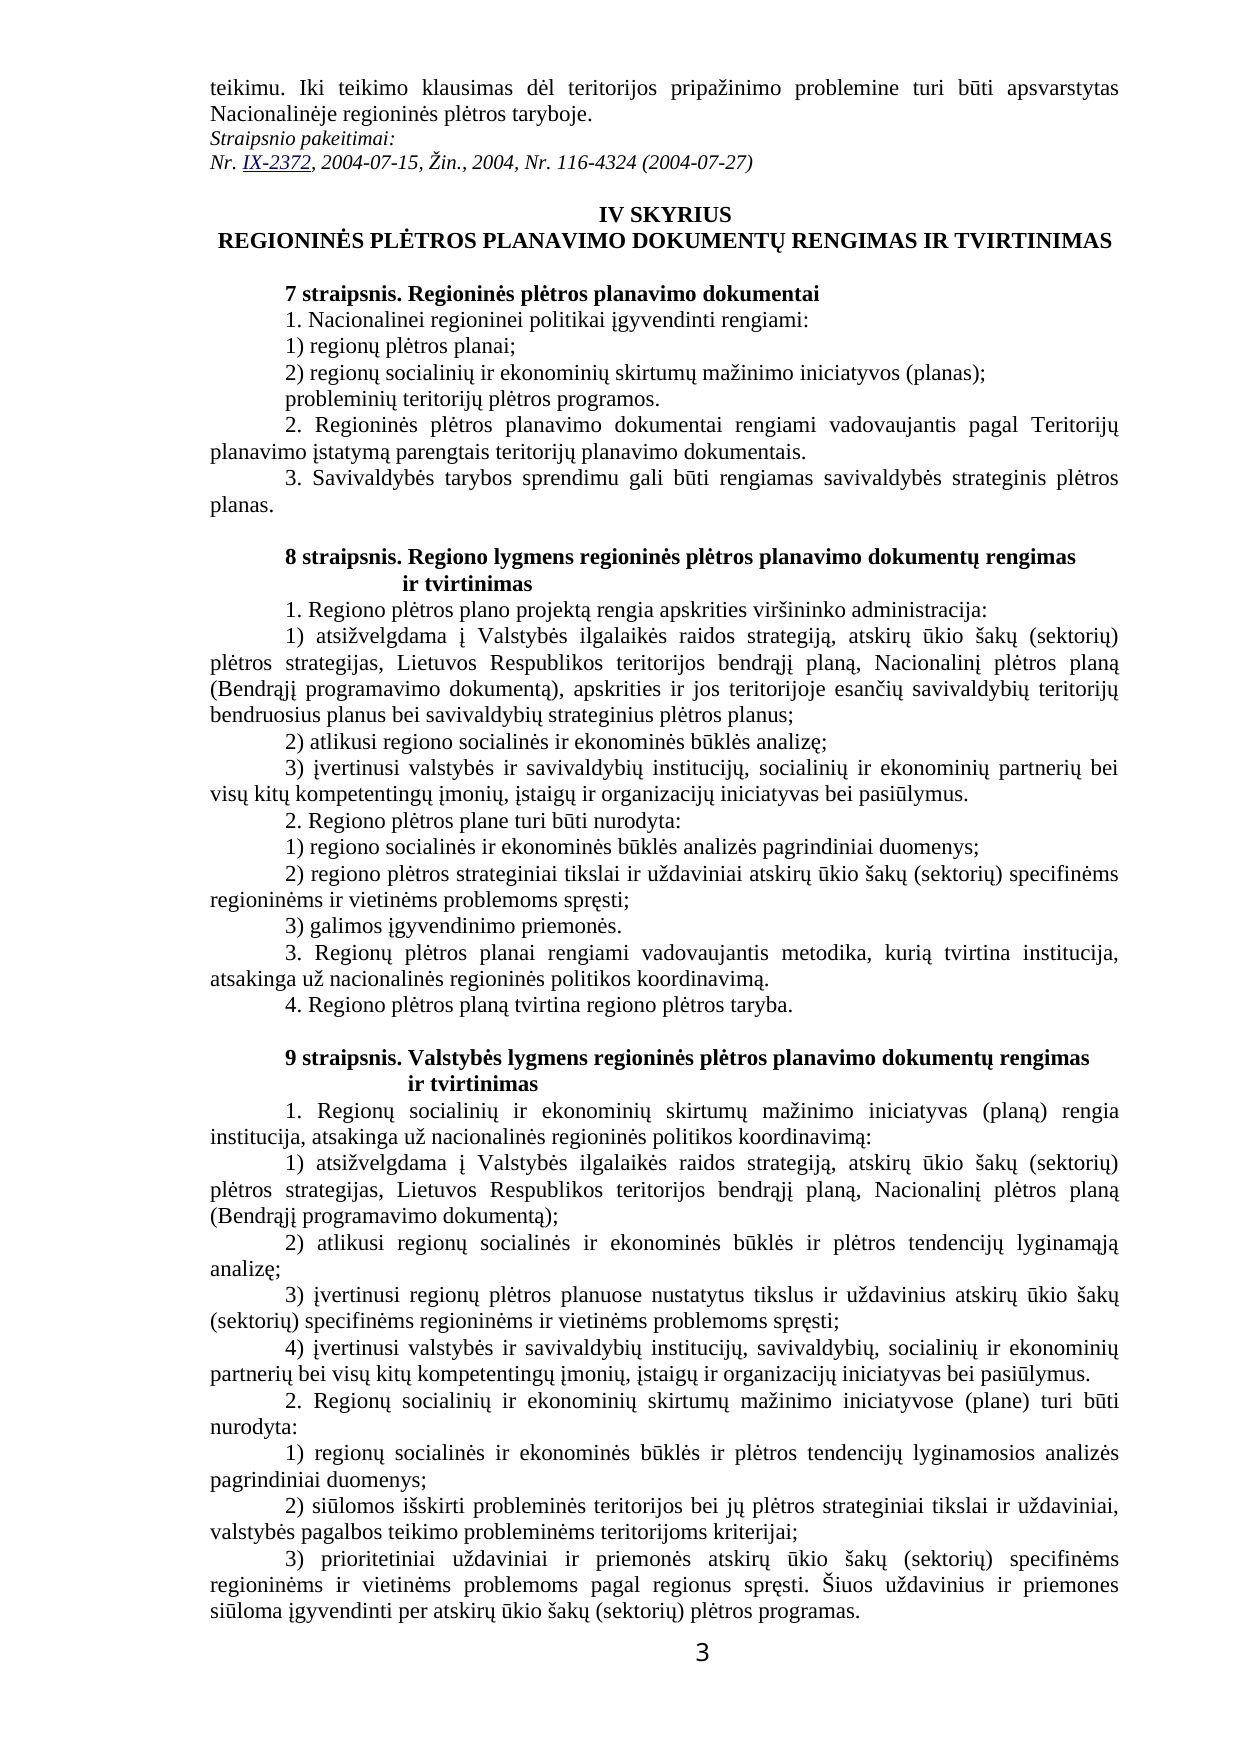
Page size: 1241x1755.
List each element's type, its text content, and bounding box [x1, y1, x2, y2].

text 1. Nacionalinei regioninei politikai įgyvendinti rengiami: [210, 306, 1120, 332]
text 2. Regioninės plėtros planavimo dokumentai rengiami vadovaujantis pagal Teritorijų planavimo įstatymą parengtais teritorijų planavimo dokumentais. [210, 412, 1120, 464]
text 1) atsižvelgdama į Valstybės ilgalaikės raidos strategiją, atskirų ūkio šakų (sektorių) plėtros strategijas, Lietuvos Respublikos teritorijos bendrąjį planą, Nacionalinį plėtros planą (Bendrąjį programavimo dokumentą); [210, 1149, 1120, 1228]
text 3) prioritetiniai uždaviniai ir priemonės atskirų ūkio šakų (sektorių) specifinėms regioninėms ir vietinėms problemoms pagal regionus spręsti. Šiuos uždavinius ir priemones siūloma įgyvendinti per atskirų ūkio šakų (sektorių) plėtros programas. [210, 1545, 1120, 1624]
text 1) regiono socialinės ir ekonominės būklės analizės pagrindiniai duomenys; [210, 833, 1120, 859]
text 2. Regiono plėtros plane turi būti nurodyta: [210, 807, 1120, 833]
text 3. Regionų plėtros planai rengiami vadovaujantis metodika, kurią tvirtina institucija, atsakinga už nacionalinės regioninės politikos koordinavimą. [210, 939, 1120, 991]
text 1. Regionų socialinių ir ekonominių skirtumų mažinimo iniciatyvas (planą) rengia institucija, atsakinga už nacionalinės regioninės politikos koordinavimą: [210, 1097, 1120, 1149]
text 2) atlikusi regiono socialinės ir ekonominės būklės analizę; [210, 728, 1120, 754]
text 2) regionų socialinių ir ekonominių skirtumų mažinimo iniciatyvos (planas); [210, 359, 1120, 385]
text 3. Savivaldybės tarybos sprendimu gali būti rengiamas savivaldybės strateginis plėtros planas. [210, 464, 1120, 517]
text 1) regionų socialinės ir ekonominės būklės ir plėtros tendencijų lyginamosios analizės pagrindiniai duomenys; [210, 1439, 1120, 1492]
text 3) galimos įgyvendinimo priemonės. [210, 912, 1120, 939]
text 1) atsižvelgdama į Valstybės ilgalaikės raidos strategiją, atskirų ūkio šakų (sektorių) plėtros strategijas, Lietuvos Respublikos teritorijos bendrąjį planą, Nacionalinį plėtros planą (Bendrąjį programavimo dokumentą), apskrities ir jos teritorijoje esančių savivaldybių teritorijų bendruosius planus bei savivaldybių strateginius plėtros planus; [210, 622, 1120, 728]
text Nr. IX-2372, 2004-07-15, Žin., 2004, Nr. 116-4324 (2004-07-27) [210, 150, 1120, 174]
text 8 straipsnis. Regiono lygmens regioninės plėtros planavimo dokumentų rengimas [285, 543, 1120, 570]
text probleminių teritorijų plėtros programos. [210, 385, 1120, 412]
text 7 straipsnis. Regioninės plėtros planavimo dokumentai [210, 280, 1120, 306]
text 4. Regiono plėtros planą tvirtina regiono plėtros taryba. [210, 991, 1120, 1018]
text 4) įvertinusi valstybės ir savivaldybių institucijų, savivaldybių, socialinių ir ekonominių partnerių bei visų kitų kompetentingų įmonių, įstaigų ir organizacijų iniciatyvas bei pasiūlymus. [210, 1334, 1120, 1387]
text 3) įvertinusi regionų plėtros planuose nustatytus tikslus ir uždavinius atskirų ūkio šakų (sektorių) specifinėms regioninėms ir vietinėms problemoms spręsti; [210, 1281, 1120, 1334]
text ir tvirtinimas [402, 1070, 1120, 1097]
text IV SKYRIUS [210, 201, 1120, 227]
text 1) regionų plėtros planai; [210, 332, 1120, 359]
text 1. Regiono plėtros plano projektą rengia apskrities viršininko administracija: [210, 596, 1120, 622]
text 3) įvertinusi valstybės ir savivaldybių institucijų, socialinių ir ekonominių partnerių bei visų kitų kompetentingų įmonių, įstaigų ir organizacijų iniciatyvas bei pasiūlymus. [210, 754, 1120, 807]
text Straipsnio pakeitimai: [210, 126, 1120, 150]
text 2) atlikusi regionų socialinės ir ekonominės būklės ir plėtros tendencijų lyginamąją analizę; [210, 1228, 1120, 1281]
text teikimu. Iki teikimo klausimas dėl teritorijos pripažinimo problemine turi būti apsvarstytas Nacionalinėje regioninės plėtros taryboje. [210, 73, 1120, 126]
text 9 straipsnis. Valstybės lygmens regioninės plėtros planavimo dokumentų rengimas [285, 1044, 1120, 1070]
text REGIONINĖS PLĖTROS PLANAVIMO DOKUMENTŲ RENGIMAS IR TVIRTINIMAS [210, 227, 1120, 253]
text 2. Regionų socialinių ir ekonominių skirtumų mažinimo iniciatyvose (plane) turi būti nurodyta: [210, 1387, 1120, 1439]
text ir tvirtinimas [402, 570, 1120, 596]
text 2) regiono plėtros strateginiai tikslai ir uždaviniai atskirų ūkio šakų (sektorių) specifinėms regioninėms ir vietinėms problemoms spręsti; [210, 859, 1120, 912]
text 2) siūlomos išskirti probleminės teritorijos bei jų plėtros strateginiai tikslai ir uždaviniai, valstybės pagalbos teikimo probleminėms teritorijoms kriterijai; [210, 1492, 1120, 1545]
